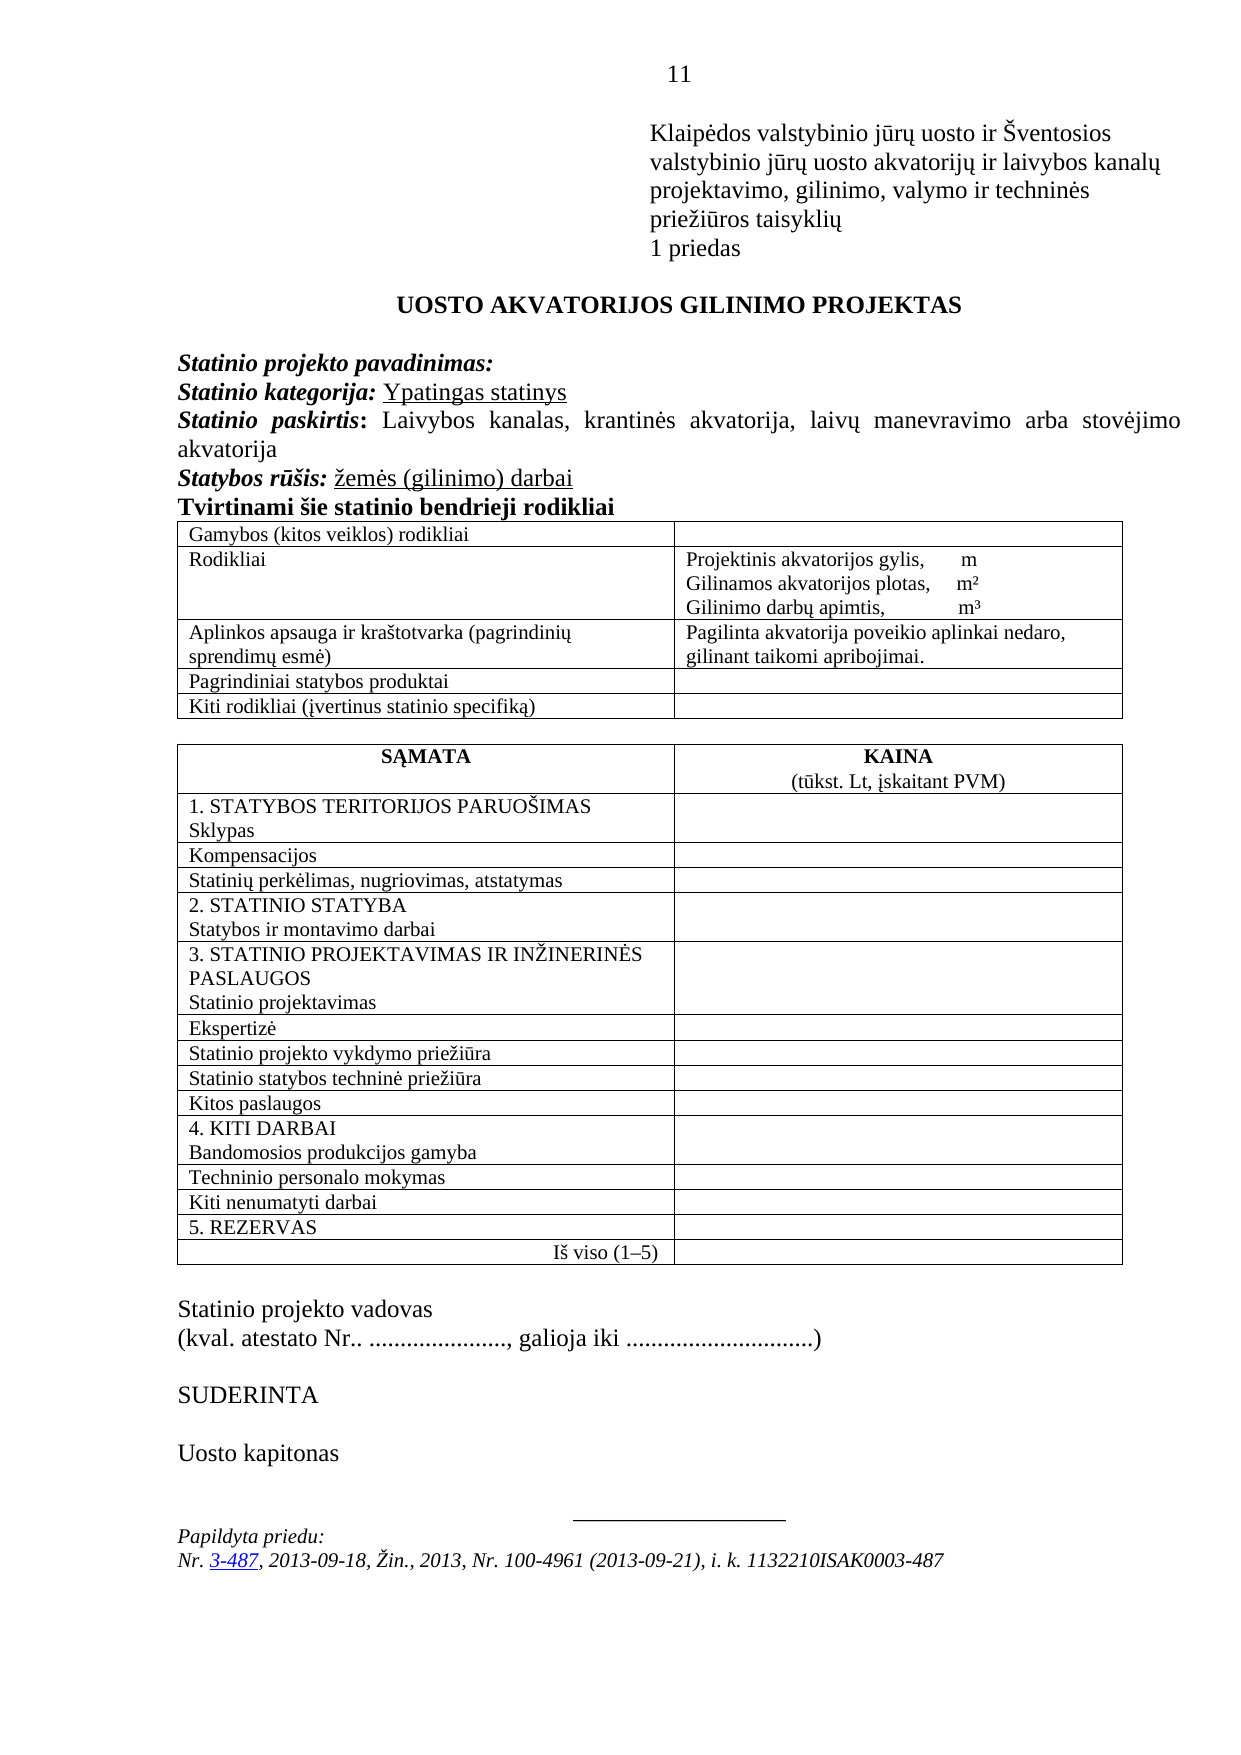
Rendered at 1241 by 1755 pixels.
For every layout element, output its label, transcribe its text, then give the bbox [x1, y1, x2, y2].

table_header [675, 522, 1122, 546]
table_cell Kiti nenumatyti darbai [178, 1190, 674, 1214]
table_cell Ekspertizė [178, 1015, 674, 1039]
table_cell Iš viso (1–5) [178, 1240, 674, 1264]
table_cell [675, 1190, 1122, 1214]
text SUDERINTA [177, 1380, 1181, 1409]
table_cell 1. STATYBOS TERITORIJOS PARUOŠIMAS Sklypas [178, 794, 674, 842]
table_cell [675, 1240, 1122, 1264]
table_cell [675, 1066, 1122, 1090]
table_cell Pagilinta akvatorija poveikio aplinkai nedaro, gilinant taikomi apribojimai. [675, 620, 1122, 668]
text Nr. 3-487, 2013-09-18, Žin., 2013, Nr. 100-4961 (2013-09-21), i. k. 1132210ISAK0003-487 [177, 1548, 1181, 1572]
table_cell SĄMATA [178, 745, 674, 793]
table_cell [675, 1041, 1122, 1064]
table_cell [675, 1091, 1122, 1115]
table_cell 4. KITI DARBAI Bandomosios produkcijos gamyba [178, 1116, 674, 1164]
table_cell [675, 893, 1122, 941]
table_cell Statinių perkėlimas, nugriovimas, atstatymas [178, 868, 674, 892]
table_cell [675, 868, 1122, 892]
table_cell [675, 942, 1122, 1014]
table_cell [177, 719, 674, 743]
text Papildyta priedu: [177, 1524, 1181, 1548]
text UOSTO AKVATORIJOS GILINIMO PROJEKTAS [177, 291, 1181, 319]
table_cell Kitos paslaugos [178, 1091, 674, 1115]
table_cell Projektinis akvatorijos gylis, m Gilinamos akvatorijos plotas, m² Gilinimo darbų apimtis, m³ [675, 547, 1122, 619]
table_cell [675, 1116, 1122, 1164]
table_cell 5. REZERVAS [178, 1215, 674, 1239]
table_cell [675, 1215, 1122, 1239]
text Statinio projekto vadovas [177, 1294, 1181, 1323]
text Statybos rūšis: žemės (gilinimo) darbai [177, 463, 1181, 492]
text _________________ [177, 1495, 1181, 1524]
table_cell Pagrindiniai statybos produktai [178, 669, 674, 693]
table_cell [675, 1165, 1122, 1189]
table_cell Aplinkos apsauga ir kraštotvarka (pagrindinių sprendimų esmė) [178, 620, 674, 668]
table_cell 3. STATINIO PROJEKTAVIMAS IR INŽINERINĖS PASLAUGOS Statinio projektavimas [178, 942, 674, 1014]
text Statinio paskirtis: Laivybos kanalas, krantinės akvatorija, laivų manevravimo arba stovėjimo akvatorija [177, 406, 1181, 463]
text Tvirtinami šie statinio bendrieji rodikliai [177, 492, 1181, 521]
table_cell [675, 794, 1122, 842]
table_cell [675, 719, 1122, 743]
table_cell Rodikliai [178, 547, 674, 619]
table_cell Kompensacijos [178, 843, 674, 867]
table_cell 2. STATINIO STATYBA Statybos ir montavimo darbai [178, 893, 674, 941]
table_cell [675, 1015, 1122, 1039]
text Statinio kategorija: Ypatingas statinys [177, 377, 1181, 406]
table_cell Kiti rodikliai (įvertinus statinio specifiką) [178, 694, 674, 718]
table_cell KAINA (tūkst. Lt, įskaitant PVM) [675, 745, 1122, 793]
table_header Gamybos (kitos veiklos) rodikliai [178, 522, 674, 546]
text Uosto kapitonas [177, 1438, 1181, 1467]
text (kval. atestato Nr.. ......................, galioja iki ..............................) [177, 1323, 1181, 1352]
table_cell [675, 694, 1122, 718]
table_cell [675, 843, 1122, 867]
table_cell Techninio personalo mokymas [178, 1165, 674, 1189]
text Statinio projekto pavadinimas: [177, 348, 1181, 377]
table_cell [675, 669, 1122, 693]
table_cell Statinio projekto vykdymo priežiūra [178, 1041, 674, 1064]
text 1 priedas [649, 233, 1181, 262]
table_cell Statinio statybos techninė priežiūra [178, 1066, 674, 1090]
text Klaipėdos valstybinio jūrų uosto ir Šventosios valstybinio jūrų uosto akvatorijų ir laivybos kanalų projektavimo, gilinimo, valymo ir techninės priežiūros taisyklių [649, 118, 1181, 233]
